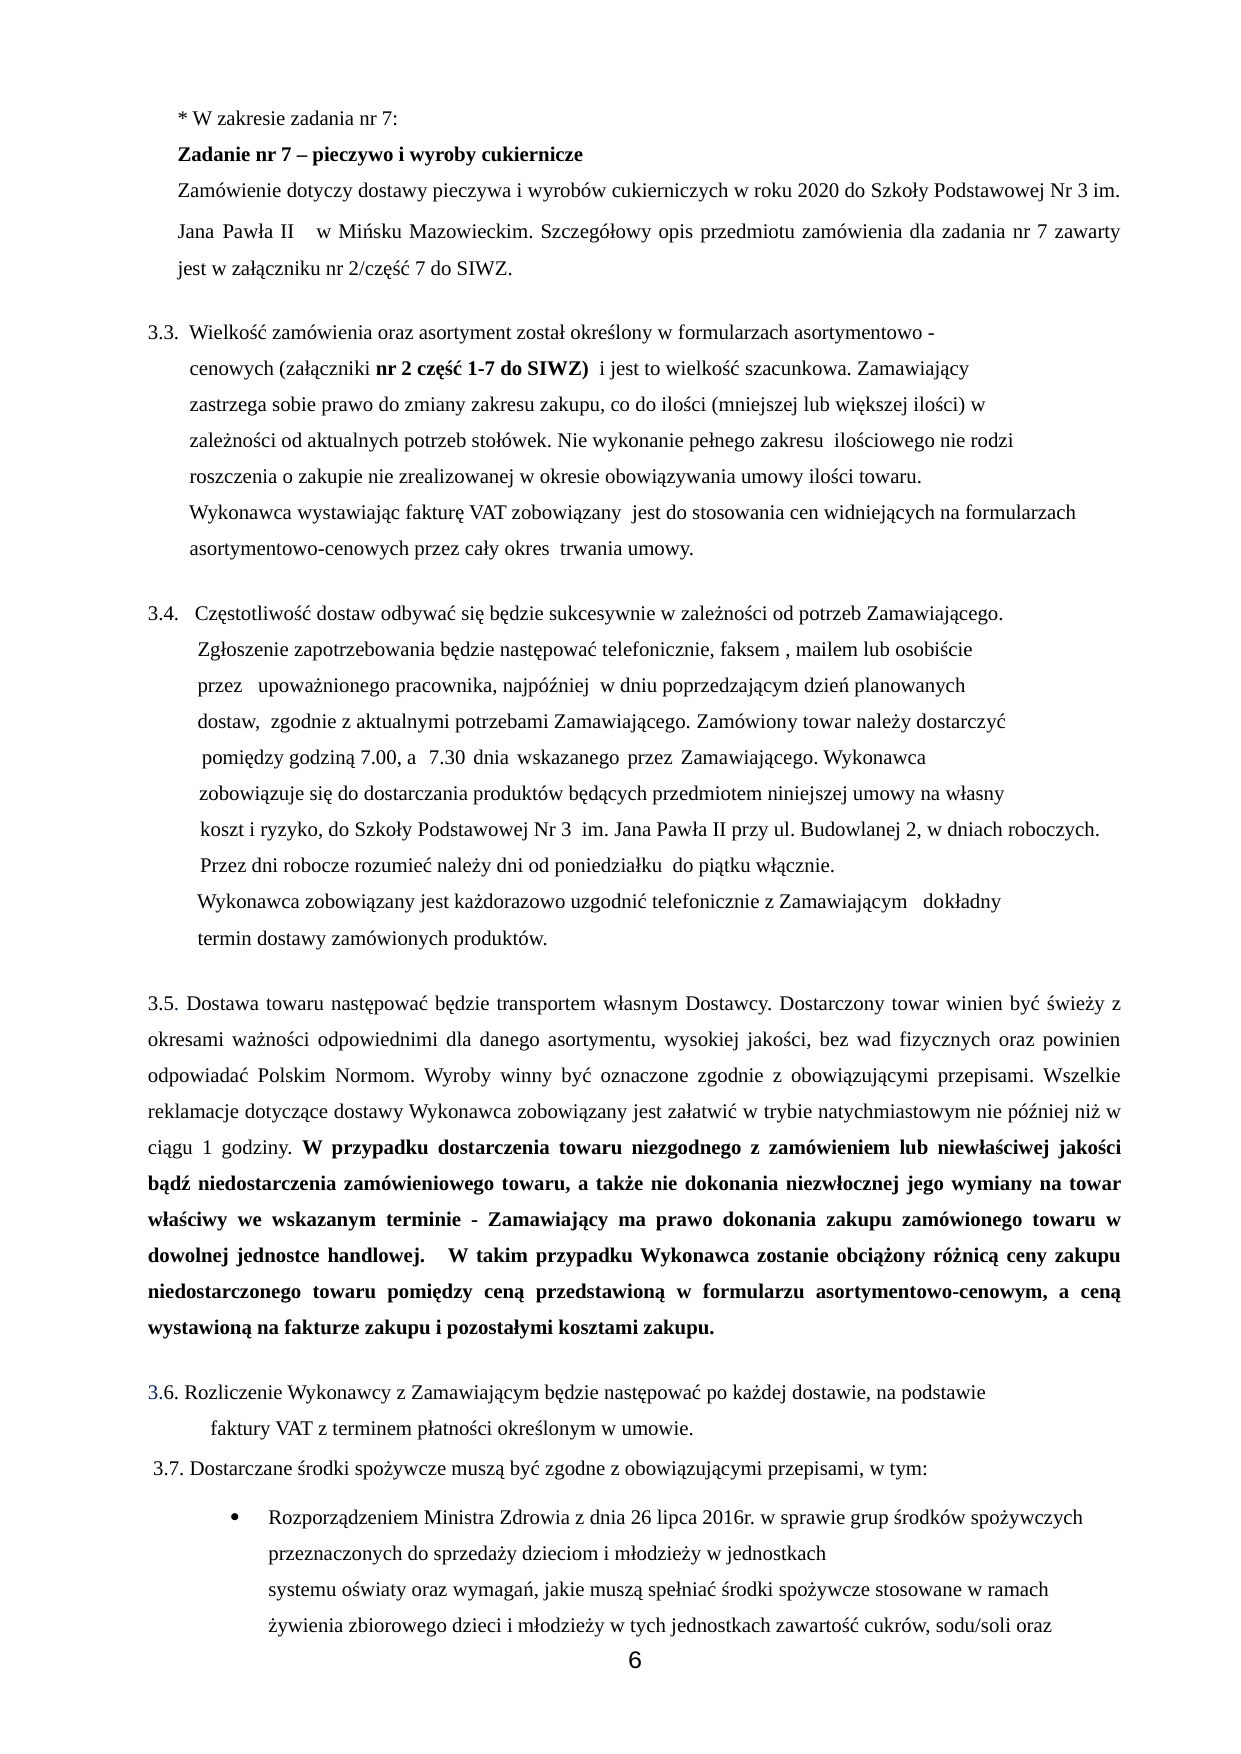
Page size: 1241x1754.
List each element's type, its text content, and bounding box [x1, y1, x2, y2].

text 3.5. Dostawa towaru następować będzie transportem własnym Dostawcy. Dostarczony towar winien być świeży z okresami ważności odpowiednimi dla danego asortymentu, wysokiej jakości, bez wad fizycznych oraz powinien odpowiadać Polskim Normom. Wyroby winny być oznaczone zgodnie z obowiązującymi przepisami. Wszelkie reklamacje dotyczące dostawy Wykonawca zobowiązany jest załatwić w trybie natychmiastowym nie później niż w ciągu 1 godziny. W przypadku dostarczenia towaru niezgodnego z zamówieniem lub niewłaściwej jakości bądź niedostarczenia zamówieniowego towaru, a także nie dokonania niezwłocznej jego wymiany na towar właściwy we wskazanym terminie - Zamawiający ma prawo dokonania zakupu zamówionego towaru w dowolnej jednostce handlowej. W takim przypadku Wykonawca zostanie obciążony różnicą ceny zakupu niedostarczonego towaru pomiędzy ceną przedstawioną w formularzu asortymentowo-cenowym, a ceną wystawioną na fakturze zakupu i pozostałymi kosztami zakupu. [148, 991, 1122, 1339]
text Zamówienie dotyczy dostawy pieczywa i wyrobów cukierniczych w roku 2020 do Szkoły Podstawowej Nr 3 im. Jana Pawła II w Mińsku Mazowieckim. Szczegółowy opis przedmiotu zamówienia dla zadania nr 7 zawarty jest w załączniku nr 2/część 7 do SIWZ. [177, 178, 1122, 280]
text roszczenia o zakupie nie zrealizowanej w okresie obowiązywania umowy ilości towaru. [148, 464, 1122, 488]
text Wykonawca wystawiając fakturę VAT zobowiązany jest do stosowania cen widniejących na formularzach [148, 500, 1122, 524]
text asortymentowo-cenowych przez cały okres trwania umowy. [148, 536, 1122, 560]
text Zgłoszenie zapotrzebowania będzie następować telefonicznie, faksem , mailem lub osobiście [192, 637, 1120, 661]
text zależności od aktualnych potrzeb stołówek. Nie wykonanie pełnego zakresu ilościowego nie rodzi [148, 428, 1122, 452]
text dostaw, zgodnie z aktualnymi potrzebami Zamawiającego. Zamówiony towar należy dostarczyć [192, 709, 1120, 733]
text Przez dni robocze rozumieć należy dni od poniedziałku do piątku włącznie. [148, 853, 1120, 877]
text zastrzega sobie prawo do zmiany zakresu zakupu, co do ilości (mniejszej lub większej ilości) w [148, 392, 1122, 416]
text pomiędzy godziną 7.00, a 7.30 dnia wskazanego przez Zamawiającego. Wykonawca [162, 745, 1120, 769]
text 3.4. Częstotliwość dostaw odbywać się będzie sukcesywnie w zależności od potrzeb Zamawiającego. [148, 601, 1122, 625]
text przez upoważnionego pracownika, najpóźniej w dniu poprzedzającym dzień planowanych [192, 673, 1120, 697]
text cenowych (załączniki nr 2 część 1-7 do SIWZ) i jest to wielkość szacunkowa. Zamawiający [148, 356, 1122, 380]
text termin dostawy zamówionych produktów. [192, 926, 1120, 949]
text faktury VAT z terminem płatności określonym w umowie. [148, 1416, 1122, 1440]
text systemu oświaty oraz wymagań, jakie muszą spełniać środki spożywcze stosowane w ramach żywienia zbiorowego dzieci i młodzieży w tych jednostkach zawartość cukrów, sodu/soli oraz [268, 1577, 1122, 1637]
text zobowiązuje się do dostarczania produktów będących przedmiotem niniej­szej umowy na własny [162, 781, 1120, 805]
text Zadanie nr 7 – pieczywo i wyroby cukiernicze [177, 142, 1122, 166]
list Rozporządzeniem Ministra Zdrowia z dnia 26 lipca 2016r. w sprawie grup środków spożywczych przeznaczonych do sprzedaży dzieciom i młodzieży w jednostkach [231, 1505, 1122, 1565]
text Wykonawca zobowiązany jest każdorazowo uzgodnić telefonicznie z Zamawiającym do­kładny [148, 889, 1120, 913]
text 3.7. Dostarczane środki spożywcze muszą być zgodne z obowiązującymi przepisami, w tym: [148, 1452, 1122, 1481]
text 3.6. Rozliczenie Wykonawcy z Zamawiającym będzie następować po każdej dostawie, na podstawie [148, 1380, 1122, 1404]
text koszt i ryzyko, do Szkoły Podstawowej Nr 3 im. Jana Pawła II przy ul. Budowlanej 2, w dniach roboczych. [148, 817, 1120, 841]
text 3.3. Wielkość zamówienia oraz asortyment został określony w formularzach asortymentowo - [148, 320, 1122, 344]
text * W zakresie zadania nr 7: [177, 106, 1122, 130]
